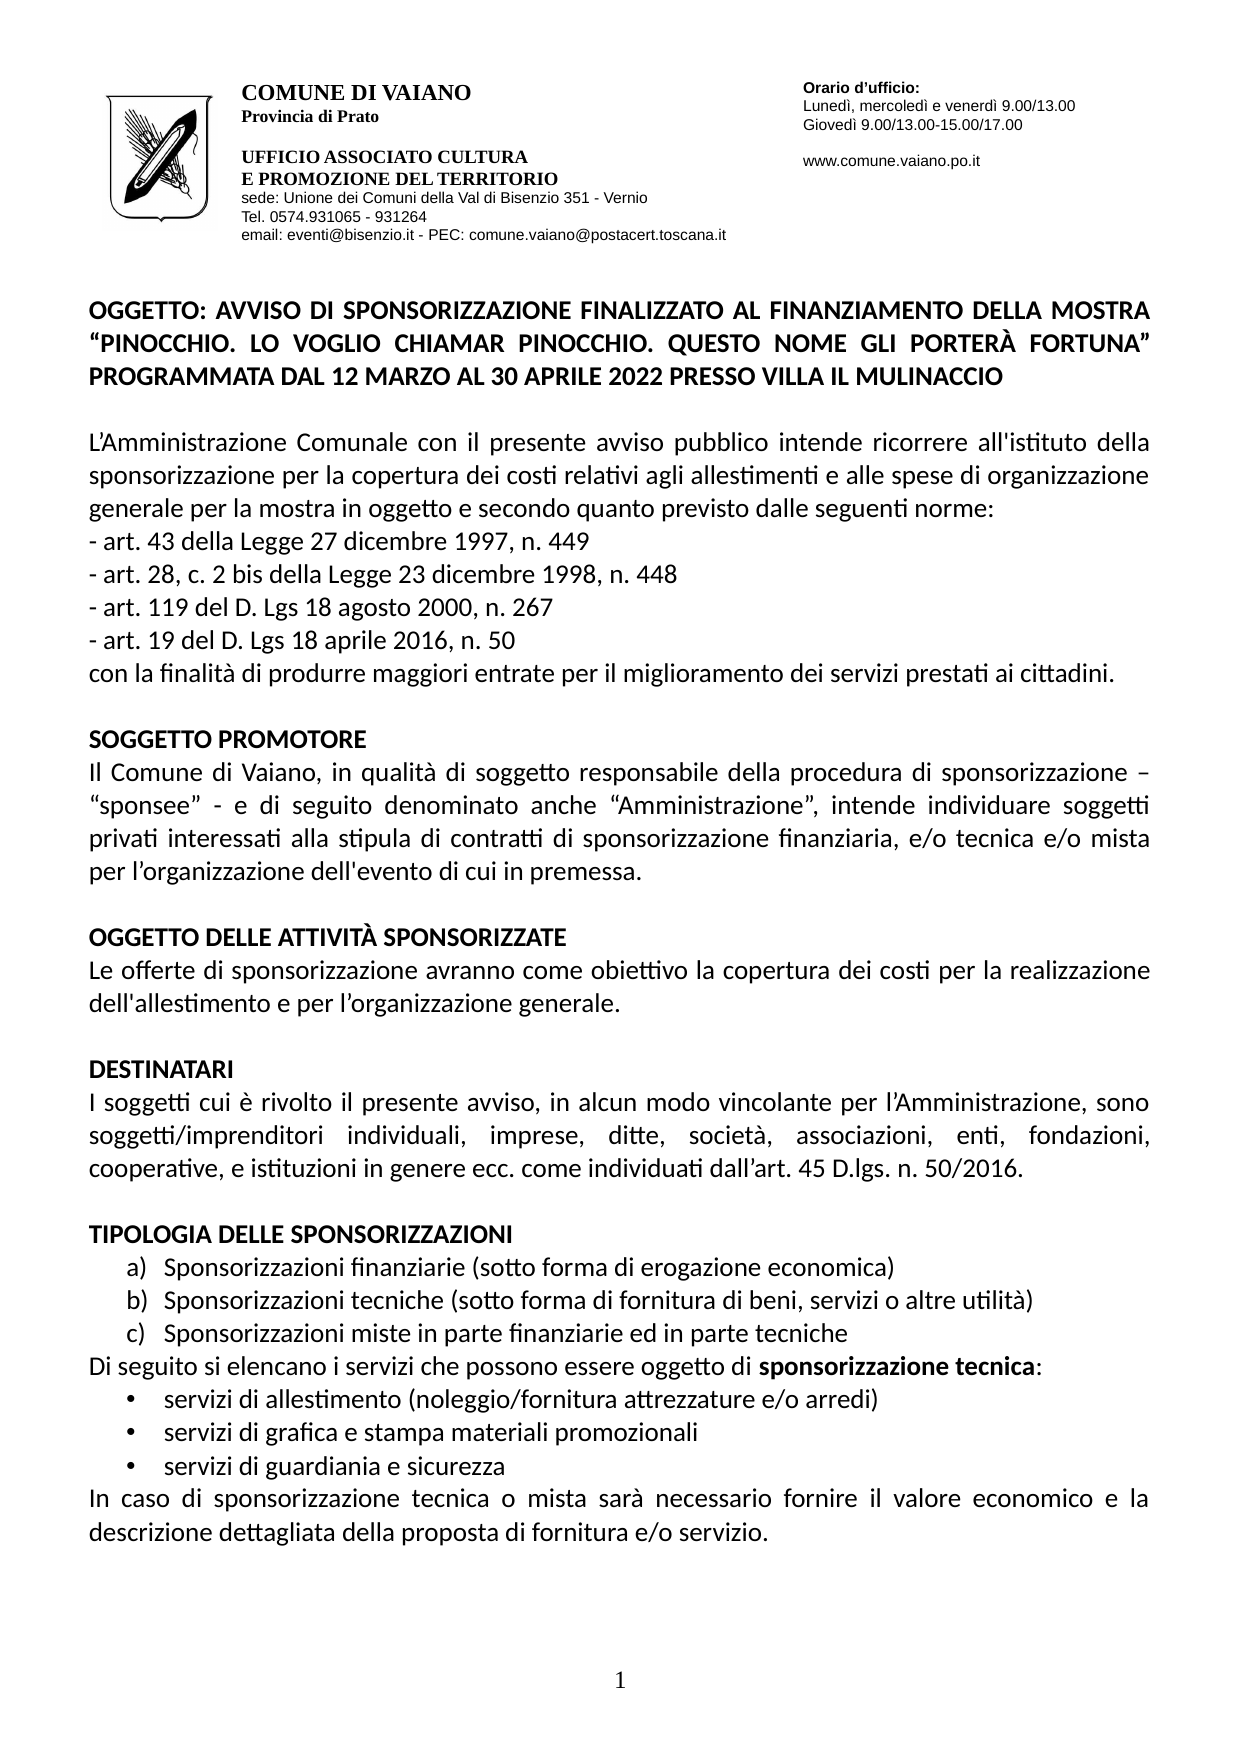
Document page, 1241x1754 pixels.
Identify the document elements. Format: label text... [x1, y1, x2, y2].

text - art. 119 del D. Lgs 18 agosto 2000, n. 267 [88, 590, 1152, 623]
list Sponsorizzazioni tecniche (sotto forma di fornitura di beni, servizi o altre utilità) [126, 1283, 1152, 1317]
list servizi di grafica e stampa materiali promozionali [126, 1416, 1152, 1449]
text - art. 19 del D. Lgs 18 aprile 2016, n. 50 [88, 623, 1152, 656]
text Il Comune di Vaiano, in qualità di soggetto responsabile della procedura di sponsorizzazione – “sponsee” - e di seguito denominato anche “Amministrazione”, intende individuare soggetti privati interessati alla stipula di contratti di sponsorizzazione finanziaria, e/o tecnica e/o mista per l’organizzazione dell'evento di cui in premessa. [88, 755, 1152, 887]
list servizi di allestimento (noleggio/fornitura attrezzature e/o arredi) [126, 1383, 1152, 1416]
text - art. 28, c. 2 bis della Legge 23 dicembre 1998, n. 448 [88, 557, 1152, 590]
list Sponsorizzazioni finanziarie (sotto forma di erogazione economica) [126, 1251, 1152, 1283]
text con la finalità di produrre maggiori entrate per il miglioramento dei servizi prestati ai cittadini. [88, 656, 1152, 689]
text In caso di sponsorizzazione tecnica o mista sarà necessario fornire il valore economico e la descrizione dettagliata della proposta di fornitura e/o servizio. [88, 1482, 1152, 1548]
text OGGETTO: AVVISO DI SPONSORIZZAZIONE FINALIZZATO AL FINANZIAMENTO DELLA MOSTRA “PINOCCHIO. LO VOGLIO CHIAMAR PINOCCHIO. QUESTO NOME GLI PORTERÀ FORTUNA” PROGRAMMATA DAL 12 MARZO AL 30 APRILE 2022 PRESSO VILLA IL MULINACCIO [88, 293, 1152, 392]
text TIPOLOGIA DELLE SPONSORIZZAZIONI [88, 1217, 1152, 1251]
text Di seguito si elencano i servizi che possono essere oggetto di sponsorizzazione tecnica: [88, 1349, 1152, 1383]
text - art. 43 della Legge 27 dicembre 1997, n. 449 [88, 524, 1152, 557]
text Le offerte di sponsorizzazione avranno come obiettivo la copertura dei costi per la realizzazione dell'allestimento e per l’organizzazione generale. [88, 953, 1152, 1019]
list Sponsorizzazioni miste in parte finanziarie ed in parte tecniche [126, 1317, 1152, 1349]
text SOGGETTO PROMOTORE [88, 722, 1152, 755]
text DESTINATARI [88, 1052, 1152, 1085]
text I soggetti cui è rivolto il presente avviso, in alcun modo vincolante per l’Amministrazione, sono soggetti/imprenditori individuali, imprese, ditte, società, associazioni, enti, fondazioni, cooperative, e istituzioni in genere ecc. come individuati dall’art. 45 D.lgs. n. 50/2016. [88, 1085, 1152, 1184]
text L’Amministrazione Comunale con il presente avviso pubblico intende ricorrere all'istituto della sponsorizzazione per la copertura dei costi relativi agli allestimenti e alle spese di organizzazione generale per la mostra in oggetto e secondo quanto previsto dalle seguenti norme: [88, 425, 1152, 524]
text OGGETTO DELLE ATTIVITÀ SPONSORIZZATE [88, 920, 1152, 953]
picture [101, 90, 218, 231]
list servizi di guardiania e sicurezza [126, 1449, 1152, 1482]
